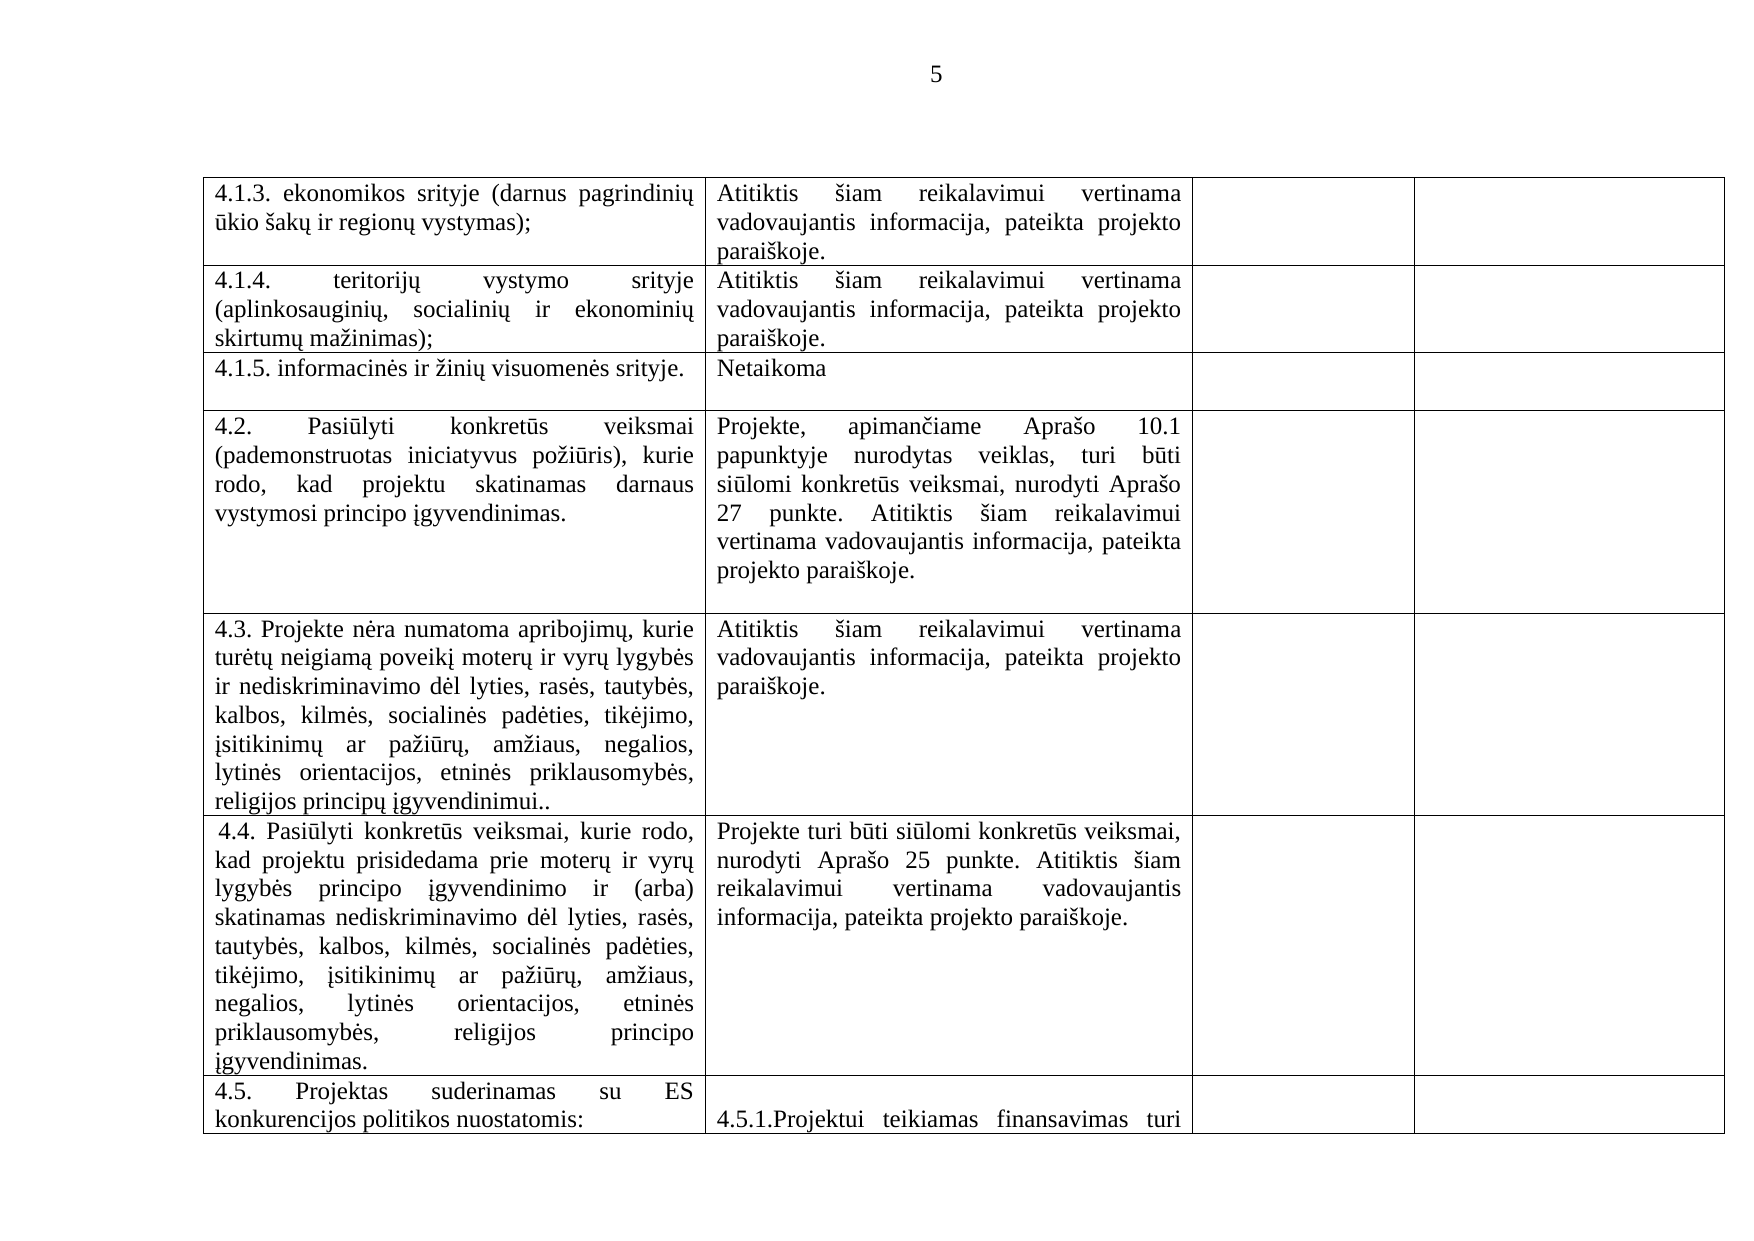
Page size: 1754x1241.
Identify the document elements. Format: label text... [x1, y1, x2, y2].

table_cell 4.3. Projekte nėra numatoma apribojimų, kurie turėtų neigiamą poveikį moterų ir vyrų lygybės ir nediskriminavimo dėl lyties, rasės, tautybės, kalbos, kilmės, socialinės padėties, tikėjimo, įsitikinimų ar pažiūrų, amžiaus, negalios, lytinės orientacijos, etninės priklausomybės, religijos principų įgyvendinimui.. [204, 614, 705, 815]
table_cell Atitiktis šiam reikalavimui vertinama vadovaujantis informacija, pateikta projekto paraiškoje. [706, 266, 1192, 352]
table_cell [1193, 411, 1414, 613]
table_cell [1415, 816, 1724, 1075]
table_cell [1193, 178, 1414, 264]
table_cell 4.5.1.Projektui teikiamas finansavimas turi [706, 1076, 1192, 1133]
table_cell 4.1.5. informacinės ir žinių visuomenės srityje. [204, 353, 705, 410]
table_cell Netaikoma [706, 353, 1192, 410]
table_cell Atitiktis šiam reikalavimui vertinama vadovaujantis informacija, pateikta projekto paraiškoje. [706, 614, 1192, 815]
table_cell Projekte turi būti siūlomi konkretūs veiksmai, nurodyti Aprašo 25 punkte. Atitiktis šiam reikalavimui vertinama vadovaujantis informacija, pateikta projekto paraiškoje. [706, 816, 1192, 1075]
table_cell 4.4. Pasiūlyti konkretūs veiksmai, kurie rodo, kad projektu prisidedama prie moterų ir vyrų lygybės principo įgyvendinimo ir (arba) skatinamas nediskriminavimo dėl lyties, rasės, tautybės, kalbos, kilmės, socialinės padėties, tikėjimo, įsitikinimų ar pažiūrų, amžiaus, negalios, lytinės orientacijos, etninės priklausomybės, religijos principo įgyvendinimas. [204, 816, 705, 1075]
table_cell 4.5. Projektas suderinamas su ES konkurencijos politikos nuostatomis: [204, 1076, 705, 1133]
table_cell Atitiktis šiam reikalavimui vertinama vadovaujantis informacija, pateikta projekto paraiškoje. [706, 178, 1192, 264]
table_cell [1415, 266, 1724, 352]
table_cell [1415, 178, 1724, 264]
table_cell [1193, 614, 1414, 815]
table_cell [1415, 353, 1724, 410]
table_cell [1415, 1076, 1724, 1133]
table_cell [1193, 266, 1414, 352]
table_cell 4.1.3. ekonomikos srityje (darnus pagrindinių ūkio šakų ir regionų vystymas); [204, 178, 705, 264]
table_cell [1415, 614, 1724, 815]
table_cell [1193, 353, 1414, 410]
table_cell [1193, 1076, 1414, 1133]
table_cell 4.1.4. teritorijų vystymo srityje (aplinkosauginių, socialinių ir ekonominių skirtumų mažinimas); [204, 266, 705, 352]
table_cell 4.2. Pasiūlyti konkretūs veiksmai (pademonstruotas iniciatyvus požiūris), kurie rodo, kad projektu skatinamas darnaus vystymosi principo įgyvendinimas. [204, 411, 705, 613]
table_cell [1415, 411, 1724, 613]
table_cell [1193, 816, 1414, 1075]
table_cell Projekte, apimančiame Aprašo 10.1 papunktyje nurodytas veiklas, turi būti siūlomi konkretūs veiksmai, nurodyti Aprašo 27 punkte. Atitiktis šiam reikalavimui vertinama vadovaujantis informacija, pateikta projekto paraiškoje. [706, 411, 1192, 613]
